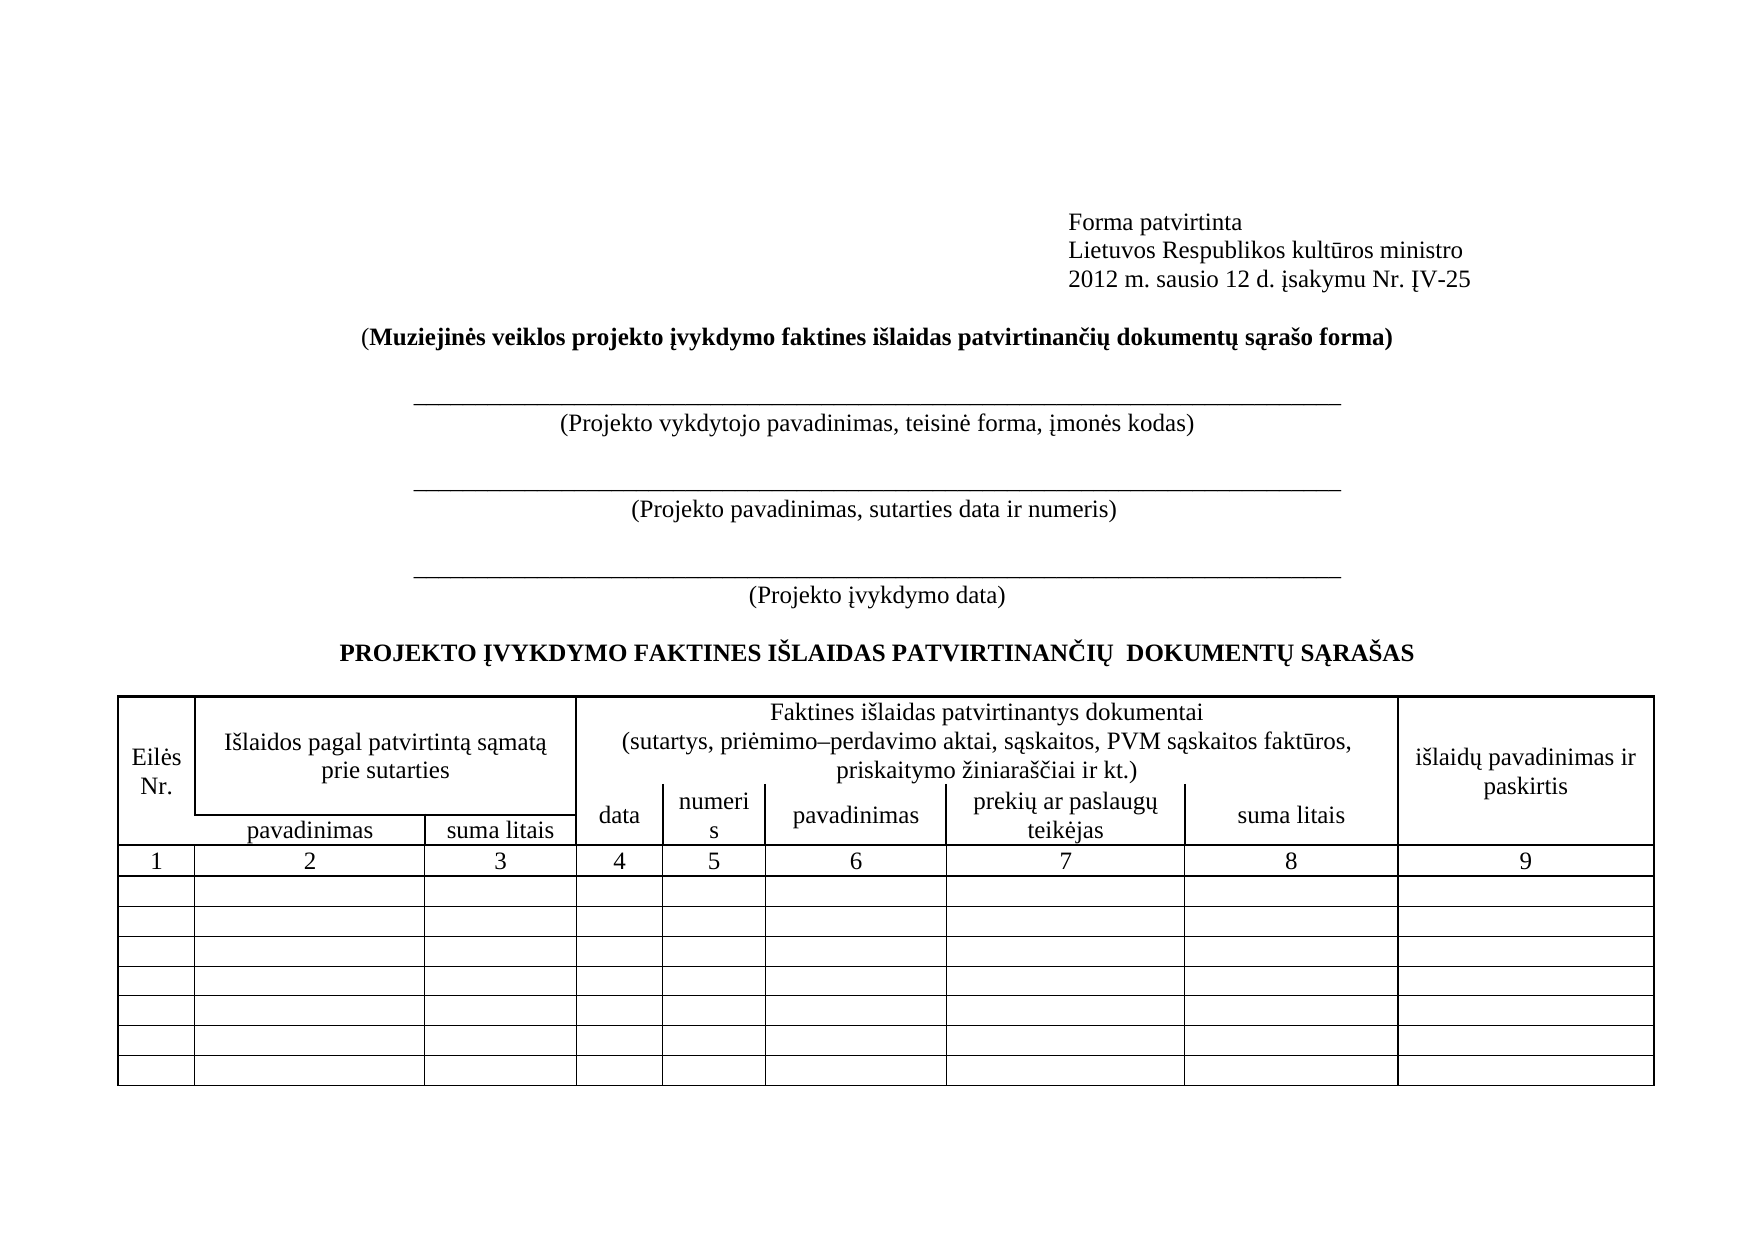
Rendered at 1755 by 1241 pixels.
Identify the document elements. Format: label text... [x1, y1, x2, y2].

table_cell [119, 907, 194, 936]
table_cell [119, 1026, 194, 1055]
text 2012 m. sausio 12 d. įsakymu Nr. ĮV-25 [1068, 264, 1636, 293]
table_cell [195, 907, 424, 936]
table_cell 4 [577, 846, 662, 875]
table_cell 6 [766, 846, 946, 875]
table_cell [119, 996, 194, 1025]
table_cell [1185, 937, 1397, 966]
table_cell [1185, 877, 1397, 906]
table_header Išlaidos pagal patvirtintą sąmatą prie sutarties [196, 698, 575, 813]
table_cell [195, 1056, 424, 1085]
table_header išlaidų pavadinimas ir paskirtis [1399, 698, 1653, 844]
table_cell [766, 907, 946, 936]
text (Projekto pavadinimas, sutarties data ir numeris) [118, 494, 1636, 523]
table_cell [1399, 937, 1653, 966]
table_cell [577, 937, 662, 966]
table_cell numeris [664, 784, 764, 844]
table_cell [1185, 996, 1397, 1025]
table_cell [663, 937, 765, 966]
table_cell [425, 1026, 576, 1055]
table_cell [577, 1056, 662, 1085]
table_cell [119, 1056, 194, 1085]
table_cell [119, 877, 194, 906]
table_header Faktines išlaidas patvirtinantys dokumentai (sutartys, priėmimo–perdavimo aktai, sąskaitos, PVM sąskaitos faktūros, priskaitymo žiniaraščiai ir kt.) [577, 698, 1397, 784]
table_cell [663, 967, 765, 995]
table_cell [663, 1026, 765, 1055]
table_cell 9 [1399, 846, 1653, 875]
table_cell [947, 1026, 1184, 1055]
table_cell [1185, 1056, 1397, 1085]
table_cell [766, 996, 946, 1025]
table_cell [947, 907, 1184, 936]
table_cell [1399, 1026, 1653, 1055]
table_cell 2 [195, 846, 424, 875]
table_cell [947, 996, 1184, 1025]
table_cell [766, 937, 946, 966]
text _ [118, 379, 1636, 408]
table_cell [195, 937, 424, 966]
table_cell [663, 1056, 765, 1085]
table_cell [577, 1026, 662, 1055]
table_cell [1399, 1056, 1653, 1085]
table_cell 8 [1185, 846, 1397, 875]
table_cell [947, 937, 1184, 966]
table_cell suma litais [1186, 784, 1397, 844]
table_cell [766, 967, 946, 995]
table_header Eilės Nr. [119, 698, 195, 844]
table_cell [195, 1026, 424, 1055]
table_cell [766, 1056, 946, 1085]
table_cell [766, 877, 946, 906]
text Lietuvos Respublikos kultūros ministro [1068, 235, 1636, 264]
table_cell [119, 967, 194, 995]
table_cell [577, 996, 662, 1025]
table_cell [1185, 1026, 1397, 1055]
text PROJEKTO ĮVYKDYMO FAKTINES IŠLAIDAS PATVIRTINANČIŲ DOKUMENTŲ SĄRAŠAS [118, 638, 1636, 667]
table_cell [1399, 967, 1653, 995]
table_cell 5 [663, 846, 765, 875]
text (Projekto įvykdymo data) [118, 580, 1636, 609]
table_cell 1 [119, 846, 194, 875]
text (Projekto vykdytojo pavadinimas, teisinė forma, įmonės kodas) [118, 408, 1636, 437]
table_cell pavadinimas [195, 816, 424, 844]
table_cell [947, 967, 1184, 995]
table_cell [663, 996, 765, 1025]
table_cell [947, 877, 1184, 906]
table_cell [577, 907, 662, 936]
table_cell [1399, 996, 1653, 1025]
table_cell [1399, 877, 1653, 906]
table_cell [577, 877, 662, 906]
table_cell [195, 877, 424, 906]
table_cell data [577, 784, 662, 844]
table_cell [425, 967, 576, 995]
table_cell [1399, 907, 1653, 936]
table_cell [947, 1056, 1184, 1085]
table_cell [766, 1026, 946, 1055]
table_cell suma litais [426, 816, 575, 844]
table_cell [663, 907, 765, 936]
table_cell [1185, 907, 1397, 936]
table_cell [425, 907, 576, 936]
table_cell prekių ar paslaugų teikėjas [947, 784, 1184, 844]
table_cell [663, 877, 765, 906]
table_cell [425, 1056, 576, 1085]
table_cell [1185, 967, 1397, 995]
table_cell [195, 967, 424, 995]
table_cell [425, 877, 576, 906]
text (Muziejinės veiklos projekto įvykdymo faktines išlaidas patvirtinančių dokumentų sąrašo forma) [118, 322, 1636, 350]
text Forma patvirtinta [1068, 207, 1636, 235]
table_cell 7 [947, 846, 1184, 875]
table_cell [425, 937, 576, 966]
table_cell [119, 937, 194, 966]
text _ [118, 552, 1636, 580]
table_cell [195, 996, 424, 1025]
text _ [118, 465, 1636, 494]
table_cell [577, 967, 662, 995]
table_cell 3 [425, 846, 576, 875]
table_cell [425, 996, 576, 1025]
table_cell pavadinimas [766, 784, 945, 844]
